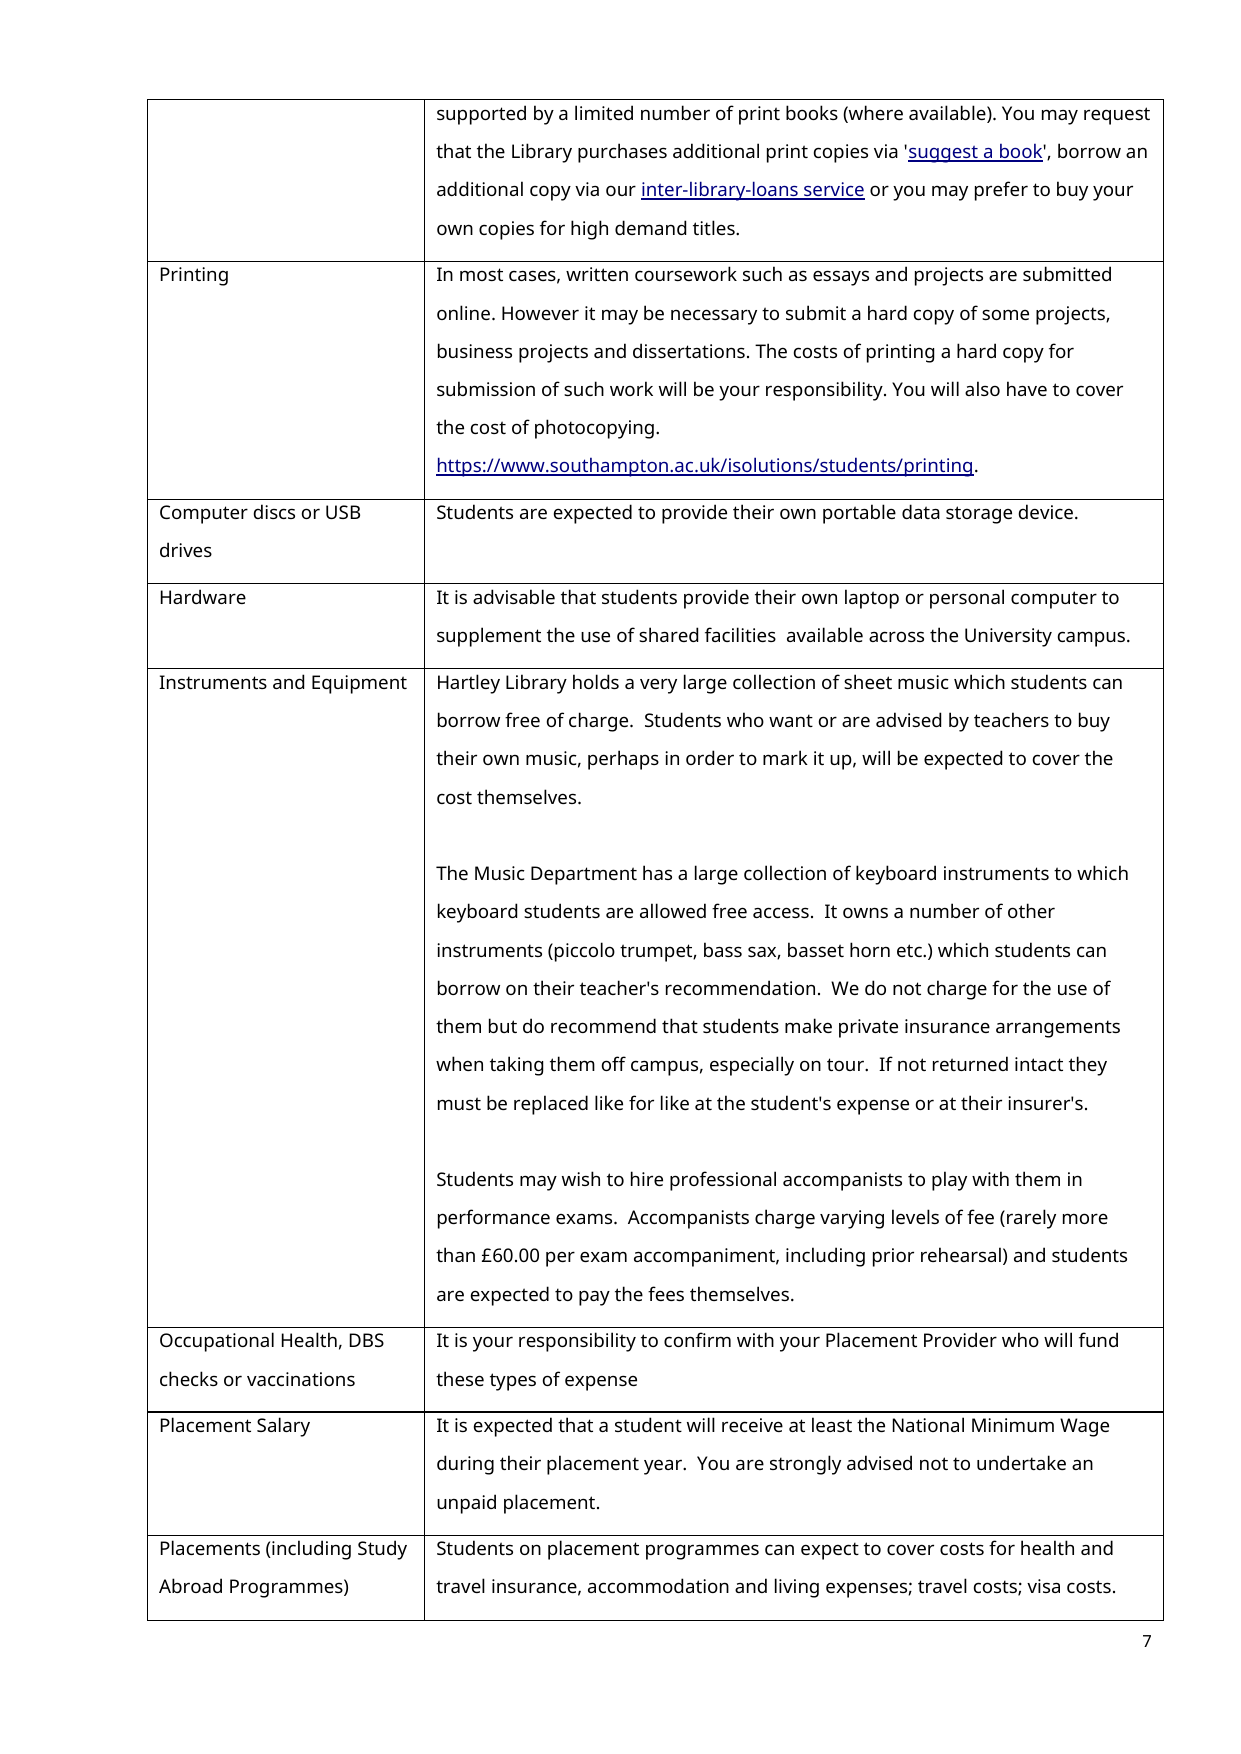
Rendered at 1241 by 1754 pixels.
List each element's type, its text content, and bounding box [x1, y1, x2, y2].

table_cell Students are expected to provide their own portable data storage device. [425, 500, 1163, 583]
table_cell Instruments and Equipment [148, 669, 424, 1327]
table_cell Hardware [148, 584, 424, 668]
table_cell Occupational Health, DBS checks or vaccinations [148, 1328, 424, 1411]
table_cell supported by a limited number of print books (where available). You may request that the Library purchases additional print copies via 'suggest a book', borrow an additional copy via our inter-library-loans service or you may prefer to buy your own copies for high demand titles. [425, 100, 1163, 261]
table_cell It is advisable that students provide their own laptop or personal computer to supplement the use of shared facilities available across the University campus. [425, 584, 1163, 668]
table_cell It is your responsibility to confirm with your Placement Provider who will fund these types of expense [425, 1328, 1163, 1411]
table_cell It is expected that a student will receive at least the National Minimum Wage during their placement year. You are strongly advised not to undertake an unpaid placement. [425, 1413, 1163, 1534]
table_cell Hartley Library holds a very large collection of sheet music which students can borrow free of charge. Students who want or are advised by teachers to buy their own music, perhaps in order to mark it up, will be expected to cover the cost themselves. The Music Department has a large collection of keyboard instruments to which keyboard students are allowed free access. It owns a number of other instruments (piccolo trumpet, bass sax, basset horn etc.) which students can borrow on their teacher's recommendation. We do not charge for the use of them but do recommend that students make private insurance arrangements when taking them off campus, especially on tour. If not returned intact they must be replaced like for like at the student's expense or at their insurer's. Students may wish to hire professional accompanists to play with them in performance exams. Accompanists charge varying levels of fee (rarely more than £60.00 per exam accompaniment, including prior rehearsal) and students are expected to pay the fees themselves. [425, 669, 1163, 1327]
table_cell Computer discs or USB drives [148, 500, 424, 583]
table_cell Students on placement programmes can expect to cover costs for health and travel insurance, accommodation and living expenses; travel costs; visa costs. [425, 1536, 1163, 1619]
table_cell Placements (including Study Abroad Programmes) [148, 1536, 424, 1619]
table_cell In most cases, written coursework such as essays and projects are submitted online. However it may be necessary to submit a hard copy of some projects, business projects and dissertations. The costs of printing a hard copy for submission of such work will be your responsibility. You will also have to cover the cost of photocopying. https://www.southampton.ac.uk/isolutions/students/printing. [425, 262, 1163, 498]
table_cell Placement Salary [148, 1413, 424, 1534]
table_cell Printing [148, 262, 424, 498]
table_cell [148, 100, 424, 261]
